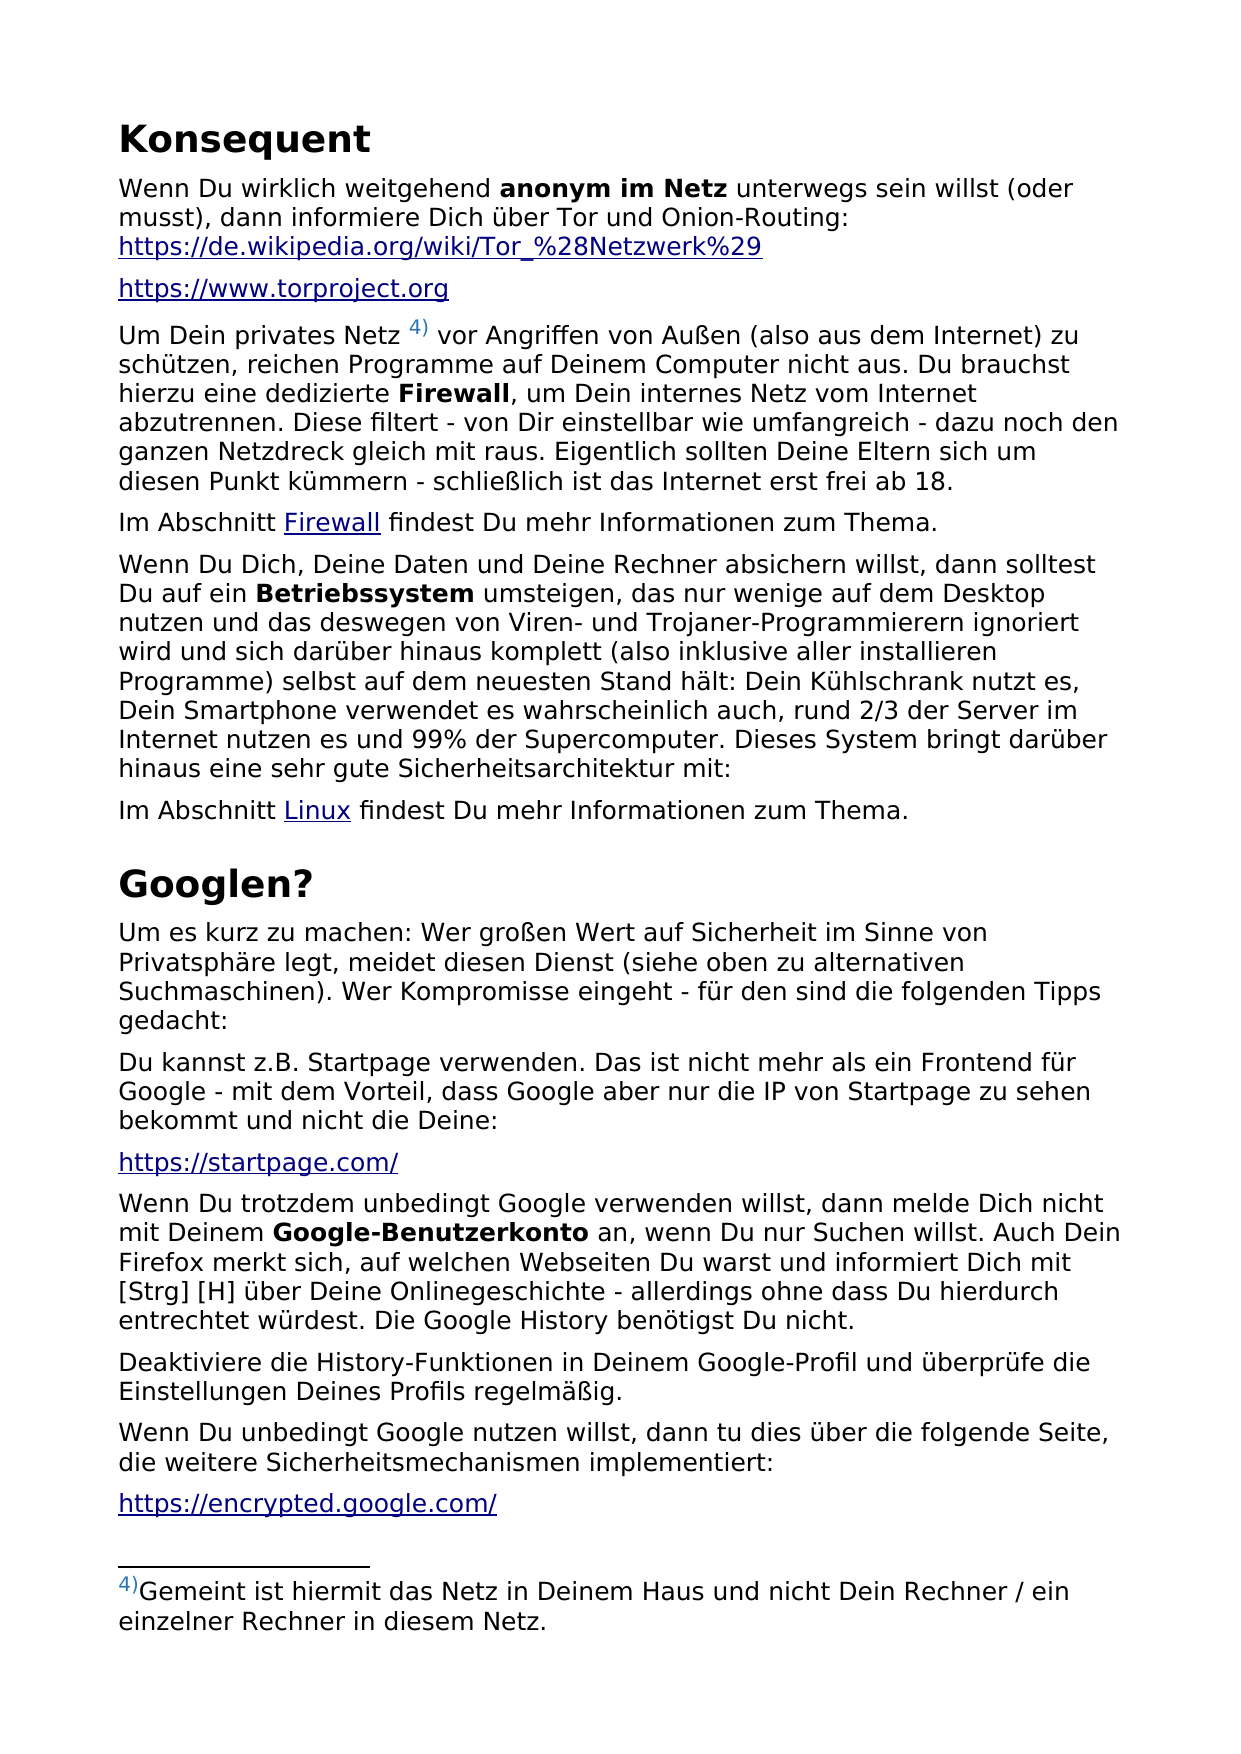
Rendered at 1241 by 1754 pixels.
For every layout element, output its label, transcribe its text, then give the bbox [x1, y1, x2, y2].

text https://www.torproject.org [118, 274, 1122, 303]
subtitle Googlen? [118, 862, 1122, 906]
text Wenn Du trotzdem unbedingt Google verwenden willst, dann melde Dich nicht mit Deinem Google-Benutzerkonto an, wenn Du nur Suchen willst. Auch Dein Firefox merkt sich, auf welchen Webseiten Du warst und informiert Dich mit [Strg] [H] über Deine Onlinegeschichte - allerdings ohne dass Du hierdurch entrechtet würdest. Die Google History benötigst Du nicht. [118, 1189, 1122, 1335]
text Wenn Du Dich, Deine Daten und Deine Rechner absichern willst, dann solltest Du auf ein Betriebssystem umsteigen, das nur wenige auf dem Desktop nutzen und das deswegen von Viren- und Trojaner-Programmierern ignoriert wird und sich darüber hinaus komplett (also inklusive aller installieren Programme) selbst auf dem neuesten Stand hält: Dein Kühlschrank nutzt es, Dein Smartphone verwendet es wahrscheinlich auch, rund 2/3 der Server im Internet nutzen es und 99% der Supercomputer. Dieses System bringt darüber hinaus eine sehr gute Sicherheitsarchitektur mit: [118, 550, 1122, 783]
text Du kannst z.B. Startpage verwenden. Das ist nicht mehr als ein Frontend für Google - mit dem Vorteil, dass Google aber nur die IP von Startpage zu sehen bekommt und nicht die Deine: [118, 1048, 1122, 1135]
text https://encrypted.google.com/ [118, 1489, 1122, 1519]
text Deaktiviere die History-Funktionen in Deinem Google-Profil und überprüfe die Einstellungen Deines Profils regelmäßig. [118, 1348, 1122, 1406]
text https://startpage.com/ [118, 1148, 1122, 1177]
subtitle Konsequent [118, 118, 1122, 162]
text Wenn Du wirklich weitgehend anonym im Netz unterwegs sein willst (oder musst), dann informiere Dich über Tor und Onion-Routing: https://de.wikipedia.org/wiki/Tor_%28Netzwerk%29 [118, 174, 1122, 262]
text Gemeint ist hiermit das Netz in Deinem Haus und nicht Dein Rechner / ein einzelner Rechner in diesem Netz. [118, 1573, 1122, 1636]
text Im Abschnitt Firewall findest Du mehr Informationen zum Thema. [118, 508, 1122, 537]
text Um Dein privates Netz vor Angriffen von Außen (also aus dem Internet) zu schützen, reichen Programme auf Deinem Computer nicht aus. Du brauchst hierzu eine dedizierte Firewall, um Dein internes Netz vom Internet abzutrennen. Diese filtert - von Dir einstellbar wie umfangreich - dazu noch den ganzen Netzdreck gleich mit raus. Eigentlich sollten Deine Eltern sich um diesen Punkt kümmern - schließlich ist das Internet erst frei ab 18. [118, 316, 1122, 496]
text Wenn Du unbedingt Google nutzen willst, dann tu dies über die folgende Seite, die weitere Sicherheitsmechanismen implementiert: [118, 1419, 1122, 1477]
text Im Abschnitt Linux findest Du mehr Informationen zum Thema. [118, 796, 1122, 825]
text Um es kurz zu machen: Wer großen Wert auf Sicherheit im Sinne von Privatsphäre legt, meidet diesen Dienst (siehe oben zu alternativen Suchmaschinen). Wer Kompromisse eingeht - für den sind die folgenden Tipps gedacht: [118, 919, 1122, 1035]
